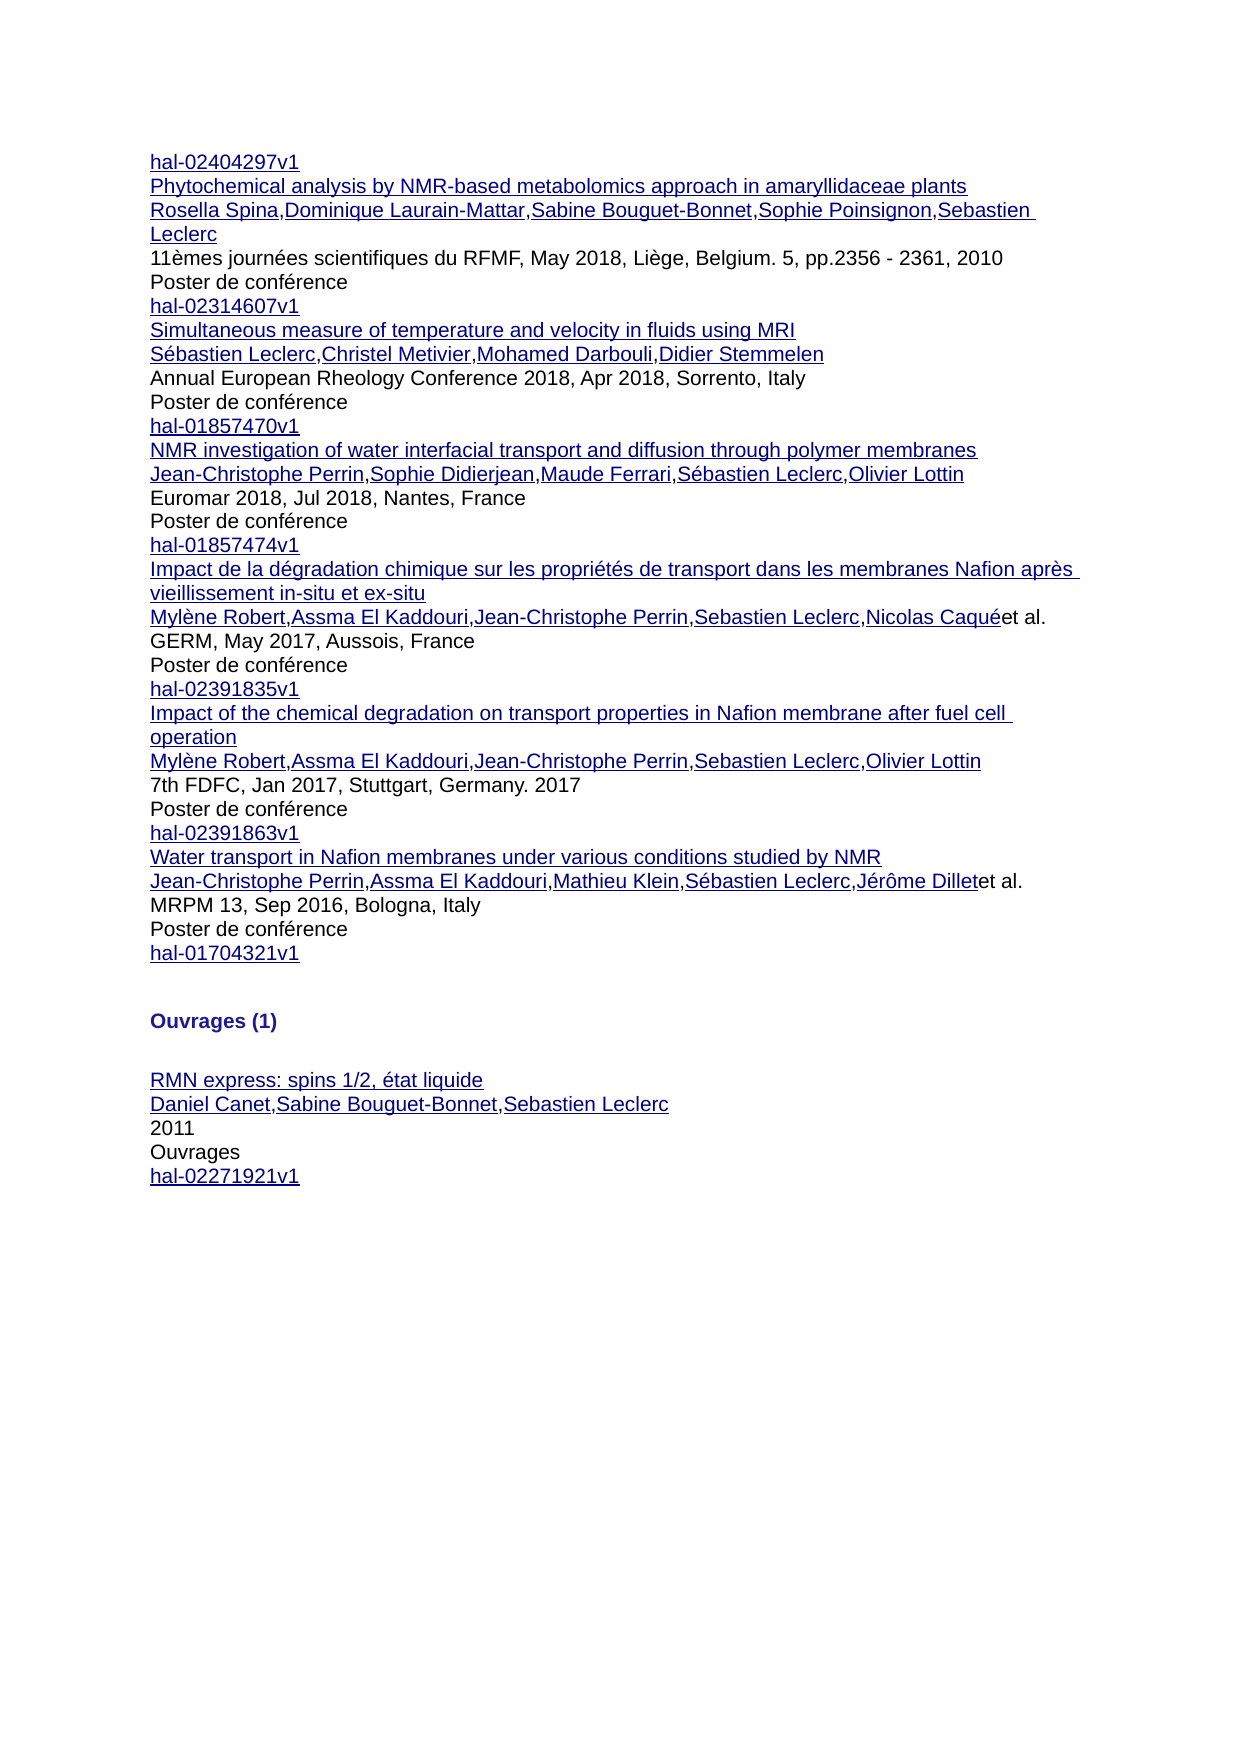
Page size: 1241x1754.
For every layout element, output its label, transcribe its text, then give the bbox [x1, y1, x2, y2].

table_cell Simultaneous measure of temperature and velocity in fluids using MRI Sébastien Leclerc,Christel Metivier,Mohamed Darbouli,Didier Stemmelen Annual European Rheology Conference 2018, Apr 2018, Sorrento, Italy Poster de conférence hal-01857470v1 [150, 318, 1090, 437]
table_cell Phytochemical analysis by NMR-based metabolomics approach in amaryllidaceae plants Rosella Spina,Dominique Laurain-Mattar,Sabine Bouguet-Bonnet,Sophie Poinsignon,Sebastien Leclerc 11èmes journées scientifiques du RFMF, May 2018, Liège, Belgium. 5, pp.2356 - 2361, 2010 Poster de conférence hal-02314607v1 [150, 174, 1090, 318]
table_cell Impact de la dégradation chimique sur les propriétés de transport dans les membranes Nafion après vieillissement in-situ et ex-situ Mylène Robert,Assma El Kaddouri,Jean-Christophe Perrin,Sebastien Leclerc,Nicolas Caquéet al. GERM, May 2017, Aussois, France Poster de conférence hal-02391835v1 [150, 557, 1090, 701]
table_cell Water transport in Nafion membranes under various conditions studied by NMR Jean-Christophe Perrin,Assma El Kaddouri,Mathieu Klein,Sébastien Leclerc,Jérôme Dilletet al. MRPM 13, Sep 2016, Bologna, Italy Poster de conférence hal-01704321v1 [150, 845, 1090, 964]
table_cell hal-02404297v1 [150, 150, 1090, 174]
table_header RMN express: spins 1/2, état liquide Daniel Canet,Sabine Bouguet-Bonnet,Sebastien Leclerc 2011 Ouvrages hal-02271921v1 [150, 1068, 1090, 1187]
table_cell Impact of the chemical degradation on transport properties in Nafion membrane after fuel cell operation Mylène Robert,Assma El Kaddouri,Jean-Christophe Perrin,Sebastien Leclerc,Olivier Lottin 7th FDFC, Jan 2017, Stuttgart, Germany. 2017 Poster de conférence hal-02391863v1 [150, 701, 1090, 845]
subtitle Ouvrages (1) [150, 1009, 1090, 1033]
table_cell NMR investigation of water interfacial transport and diffusion through polymer membranes Jean-Christophe Perrin,Sophie Didierjean,Maude Ferrari,Sébastien Leclerc,Olivier Lottin Euromar 2018, Jul 2018, Nantes, France Poster de conférence hal-01857474v1 [150, 438, 1090, 557]
